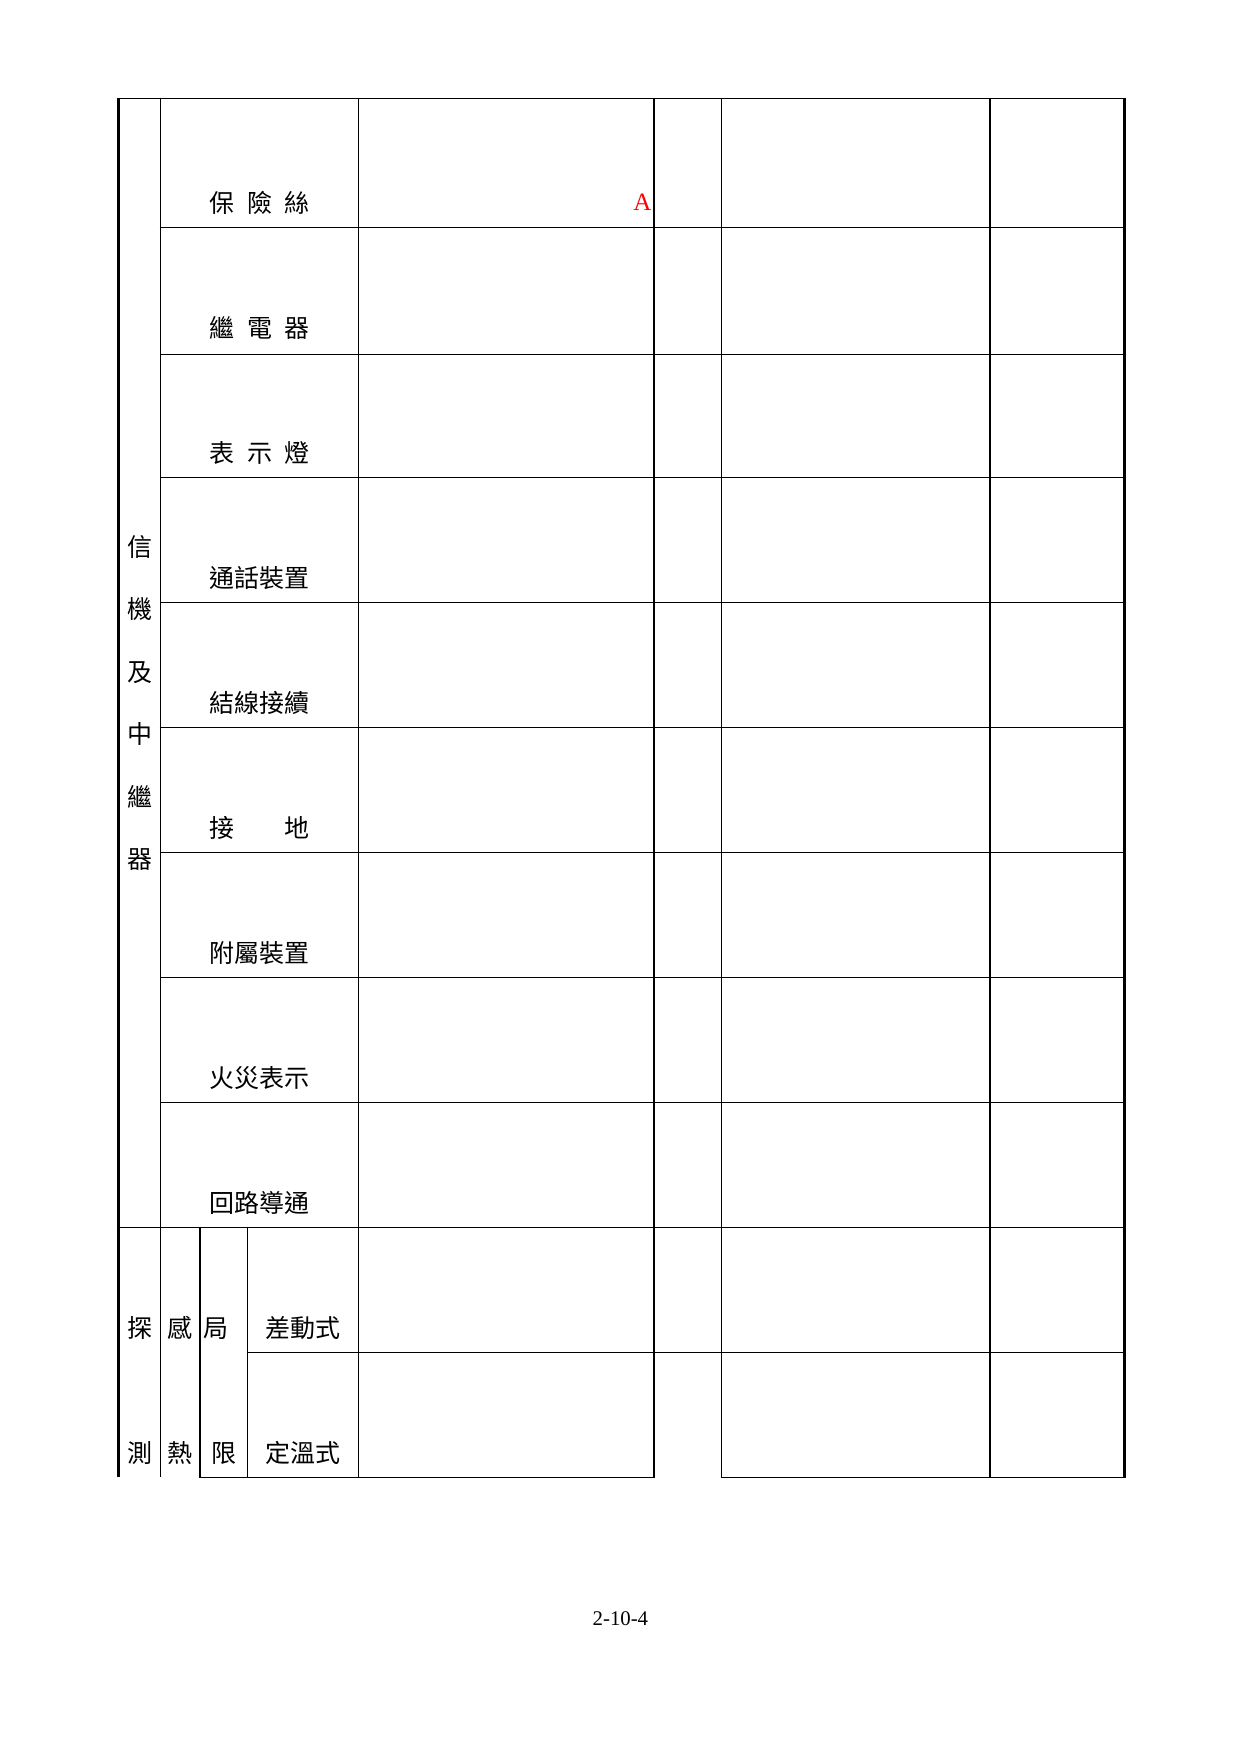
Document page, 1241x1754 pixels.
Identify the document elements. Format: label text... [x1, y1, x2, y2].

table_cell [722, 1103, 989, 1227]
table_cell 局 限 型 [201, 1228, 247, 1477]
table_cell [991, 355, 1123, 477]
table_cell 信機及中繼器 [120, 99, 160, 1227]
table_cell [655, 1228, 721, 1352]
table_cell [991, 978, 1123, 1102]
table_cell [722, 228, 989, 354]
table_cell [359, 978, 653, 1102]
table_cell [359, 728, 653, 852]
table_cell [655, 603, 721, 727]
table_cell [359, 478, 653, 602]
table_cell 回路導通 [161, 1103, 358, 1227]
table_cell [991, 853, 1123, 977]
table_cell [722, 99, 989, 227]
table_cell [359, 853, 653, 977]
table_cell 火災表示 [161, 978, 358, 1102]
table_cell [722, 1228, 989, 1352]
table_cell 通話裝置 [161, 478, 358, 602]
table_cell 差動式 [248, 1228, 358, 1352]
table_cell [991, 478, 1123, 602]
table_cell [655, 728, 721, 852]
table_cell [722, 728, 989, 852]
table_cell [655, 853, 721, 977]
table_cell [359, 1228, 653, 1352]
table_cell [991, 728, 1123, 852]
table_cell [655, 1353, 721, 1477]
table_cell 感 熱 [161, 1228, 199, 1477]
table_cell [359, 1353, 653, 1477]
table_cell [722, 355, 989, 477]
table_cell [655, 478, 721, 602]
table_cell 定溫式 [248, 1353, 358, 1477]
table_cell [655, 355, 721, 477]
table_cell [991, 228, 1123, 354]
table_cell [359, 228, 653, 354]
table_cell [359, 603, 653, 727]
table_cell [359, 355, 653, 477]
table_cell [991, 603, 1123, 727]
table_cell [655, 1103, 721, 1227]
table_cell [722, 978, 989, 1102]
table_cell 接 地 [161, 728, 358, 852]
table_cell 保 險 絲 [161, 99, 358, 227]
table_cell [991, 1103, 1123, 1227]
table_cell [722, 1353, 989, 1477]
table_cell [655, 99, 721, 227]
table_cell [991, 1353, 1123, 1477]
table_cell [991, 1228, 1123, 1352]
table_cell [722, 853, 989, 977]
table_cell [359, 1103, 653, 1227]
table_cell 附屬裝置 [161, 853, 358, 977]
table_cell 繼 電 器 [161, 228, 358, 354]
table_cell A [359, 99, 653, 227]
table_cell [722, 603, 989, 727]
table_cell [722, 478, 989, 602]
table_cell [655, 978, 721, 1102]
table_cell [991, 99, 1123, 227]
table_cell [655, 228, 721, 354]
table_cell 結線接續 [161, 603, 358, 727]
table_cell 探 測 [120, 1228, 160, 1477]
table_cell 表 示 燈 [161, 355, 358, 477]
